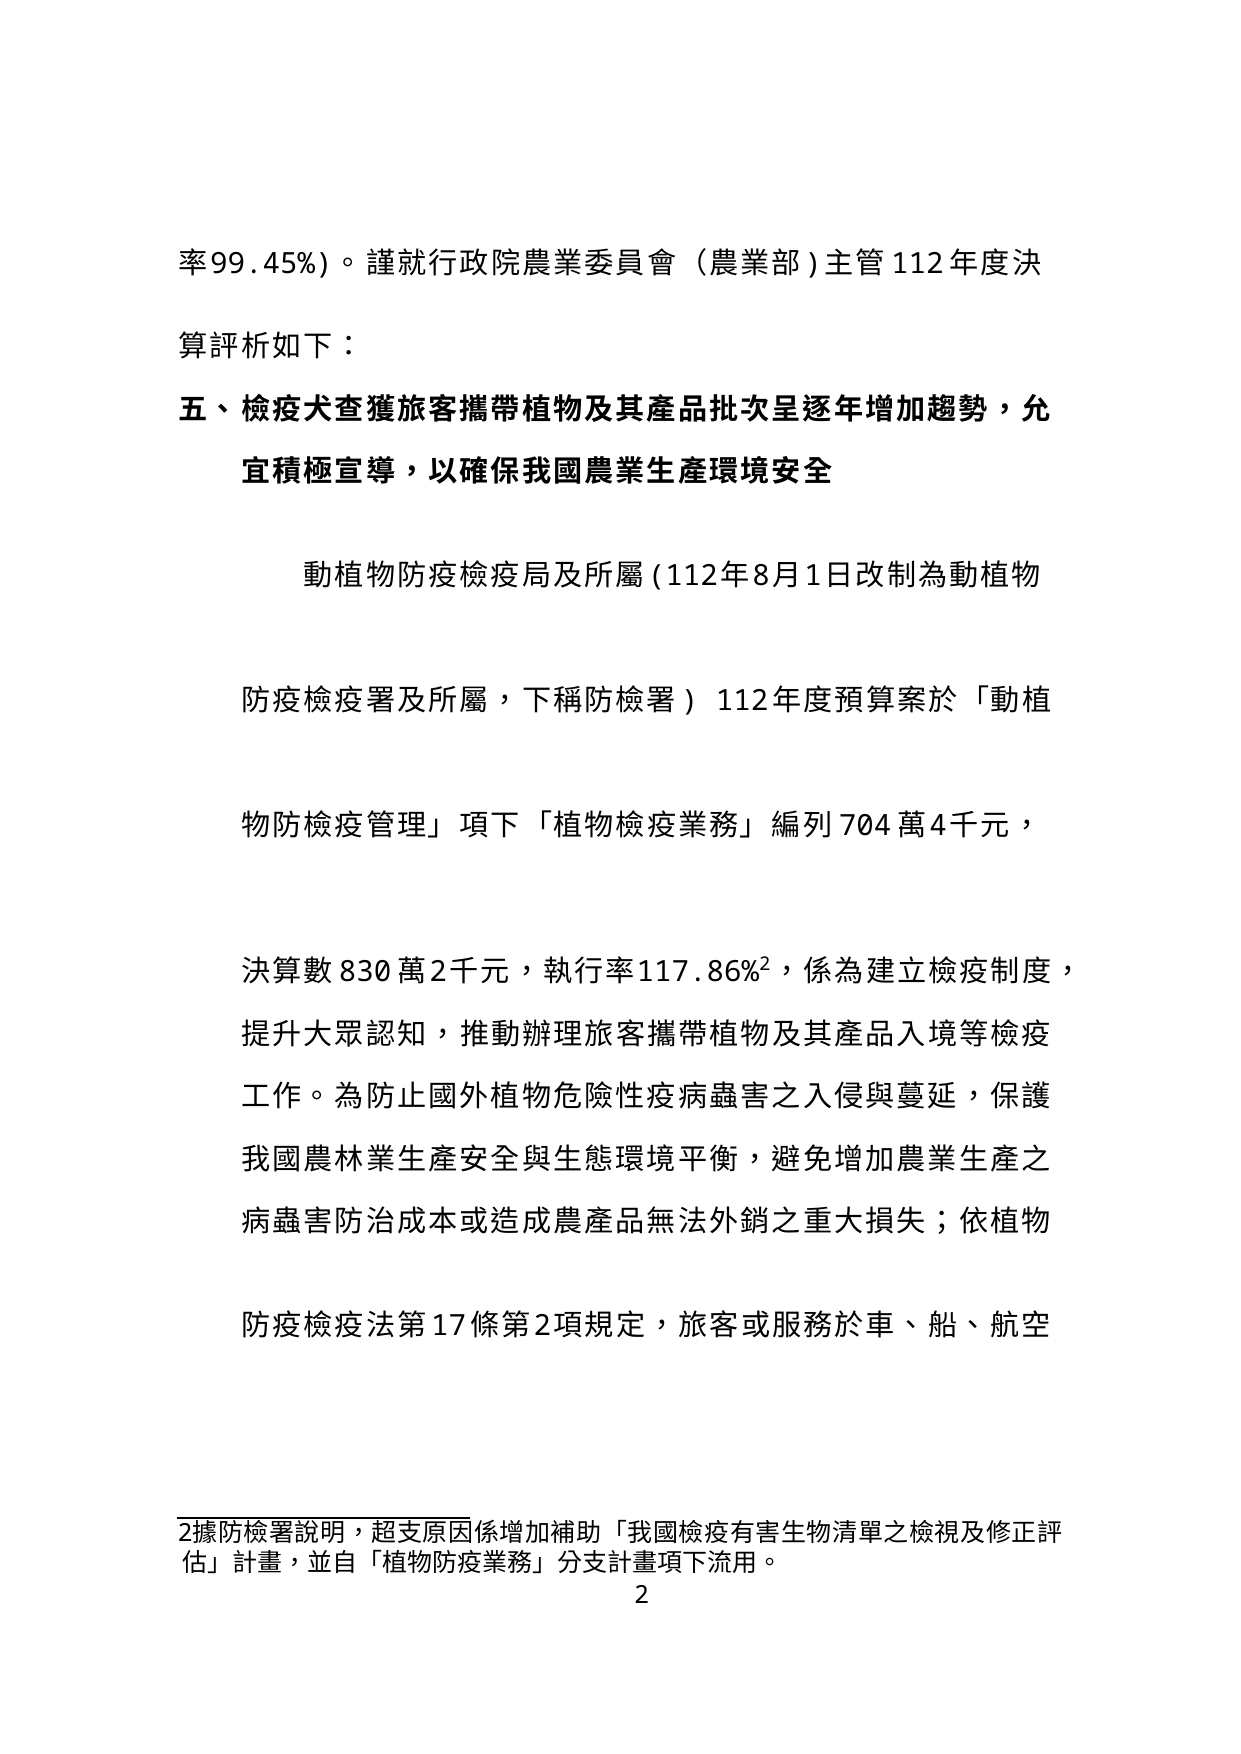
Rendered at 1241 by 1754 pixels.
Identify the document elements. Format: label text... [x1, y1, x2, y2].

text 動植物防疫檢疫局及所屬(112年8月1日改制為動植物防疫檢疫署及所屬，下稱防檢署) 112年度預算案於「動植物防檢疫管理」項下「植物檢疫業務」編列704萬4千元，決算數830萬2千元，執行率117.86%，係為建立檢疫制度，提升大眾認知，推動辦理旅客攜帶植物及其產品入境等檢疫工作。為防止國外植物危險性疫病蟲害之入侵與蔓延，保護我國農林業生產安全與生態環境平衡，避免增加農業生產之病蟲害防治成本或造成農產品無法外銷之重大損失；依植物防疫檢疫法第17條第2項規定，旅客或服務於車、船、航空器人員攜帶檢疫物，應於入境時申請檢疫。 [236, 490, 1063, 1365]
text 五、檢疫犬查獲旅客攜帶植物及其產品批次呈逐年增加趨勢，允宜積極宣導，以確保我國農業生產環境安全 [177, 365, 1063, 490]
text 行政院農業委員會（農業部)主管包括農業委員會(農業部)、林務局(林業及自然保育署及所屬)、農業試驗所（農業試驗所及所屬）、林業試驗所、水產試驗所、畜產試驗所（畜產試驗所及所屬）、家畜衛生試驗所（獸醫研究所）、農業藥物毒物試驗所（農業藥物試驗所）、特有生物研究保育中心（生物多樣性研究所）、茶業改良場（茶及飲料作物改良場）、種苗改良繁殖場、桃園區農業改良場、苗栗區農業改良場、臺中區農業改良場、臺南區農業改良場、高雄區農業改良場、花蓮區農業改良場、臺東區農業改良場、漁業署及所屬、動植物防疫檢疫局及所屬（動植物防疫檢疫署及所屬）、農業金融局（農業金融署）、農糧署及所屬、農田水利署等24個機關，112年度主管決算依審計部審核結果，歲入預算數20億6,044萬3千元、決算審定數21億4,672萬4千元(預算達成率104.19%)；歲出預算數1,524億5,341萬8千元、決算審定數1,516億1,032萬5千元(預算執行率99.45%)。謹就行政院農業委員會（農業部)主管112年度決算評析如下： [177, 177, 1063, 365]
text 據防檢署說明，超支原因係增加補助「我國檢疫有害生物清單之檢視及修正評估」計畫，並自「植物防疫業務」分支計畫項下流用。 [177, 1518, 1063, 1577]
